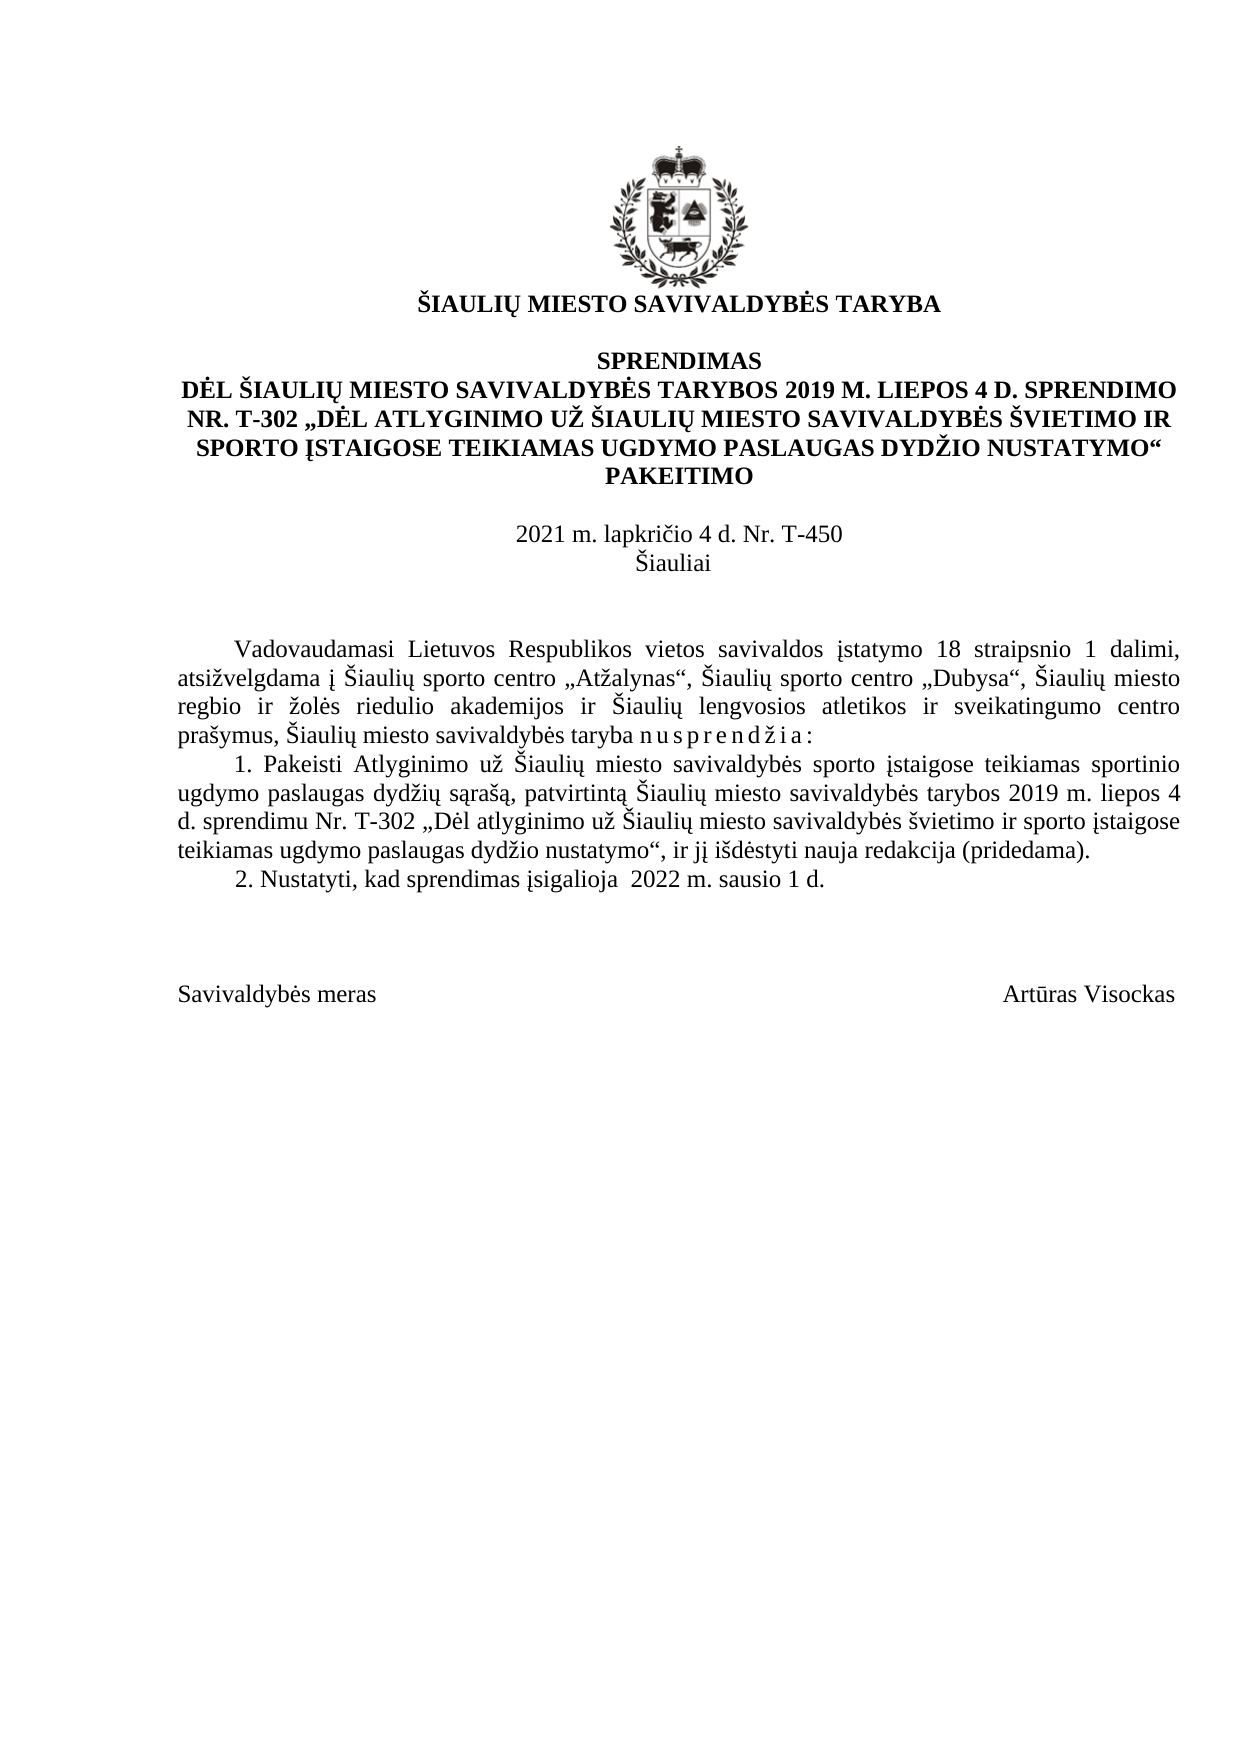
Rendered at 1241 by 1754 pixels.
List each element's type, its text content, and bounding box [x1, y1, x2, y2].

text 2021 m. lapkričio 4 d. Nr. T-450 [177, 519, 1181, 548]
text 2. Nustatyti, kad sprendimas įsigalioja 2022 m. sausio 1 d. [177, 864, 1181, 893]
text Vadovaudamasi Lietuvos Respublikos vietos savivaldos įstatymo 18 straipsnio 1 dalimi, atsižvelgdama į Šiaulių sporto centro „Atžalynas“, Šiaulių sporto centro „Dubysa“, Šiaulių miesto regbio ir žolės riedulio akademijos ir Šiaulių lengvosios atletikos ir sveikatingumo centro prašymus, Šiaulių miesto savivaldybės taryba nusprendžia: [177, 634, 1181, 749]
text ŠIAULIŲ MIESTO SAVIVALDYBĖS TARYBA [177, 289, 1181, 318]
text Šiauliai [177, 548, 1181, 576]
text 1. Pakeisti Atlyginimo už Šiaulių miesto savivaldybės sporto įstaigose teikiamas sportinio ugdymo paslaugas dydžių sąrašą, patvirtintą Šiaulių miesto savivaldybės tarybos 2019 m. liepos 4 d. sprendimu Nr. T-302 „Dėl atlyginimo už Šiaulių miesto savivaldybės švietimo ir sporto įstaigose teikiamas ugdymo paslaugas dydžio nustatymo“, ir jį išdėstyti nauja redakcija (pridedama). [177, 749, 1181, 864]
text dėl Šiaulių miesto savivaldybės tarybOS 2019 M. LIEPOS 4 D. SPRENDIMO NR. T-302 „DĖL ATLYGINIMO UŽ ŠIAULIŲ MIESTO SAVIVALDYBĖS ŠVIETIMO IR SPORTO ĮSTAIGOSE TEIKIAMAS UGDYMO PASLAUGAS DYDŽIO NUSTATYMO“ PAKEITIMO [177, 375, 1181, 490]
text Savivaldybės meras Artūras Visockas [177, 979, 1181, 1008]
text SPRENDIMAS [177, 346, 1181, 375]
